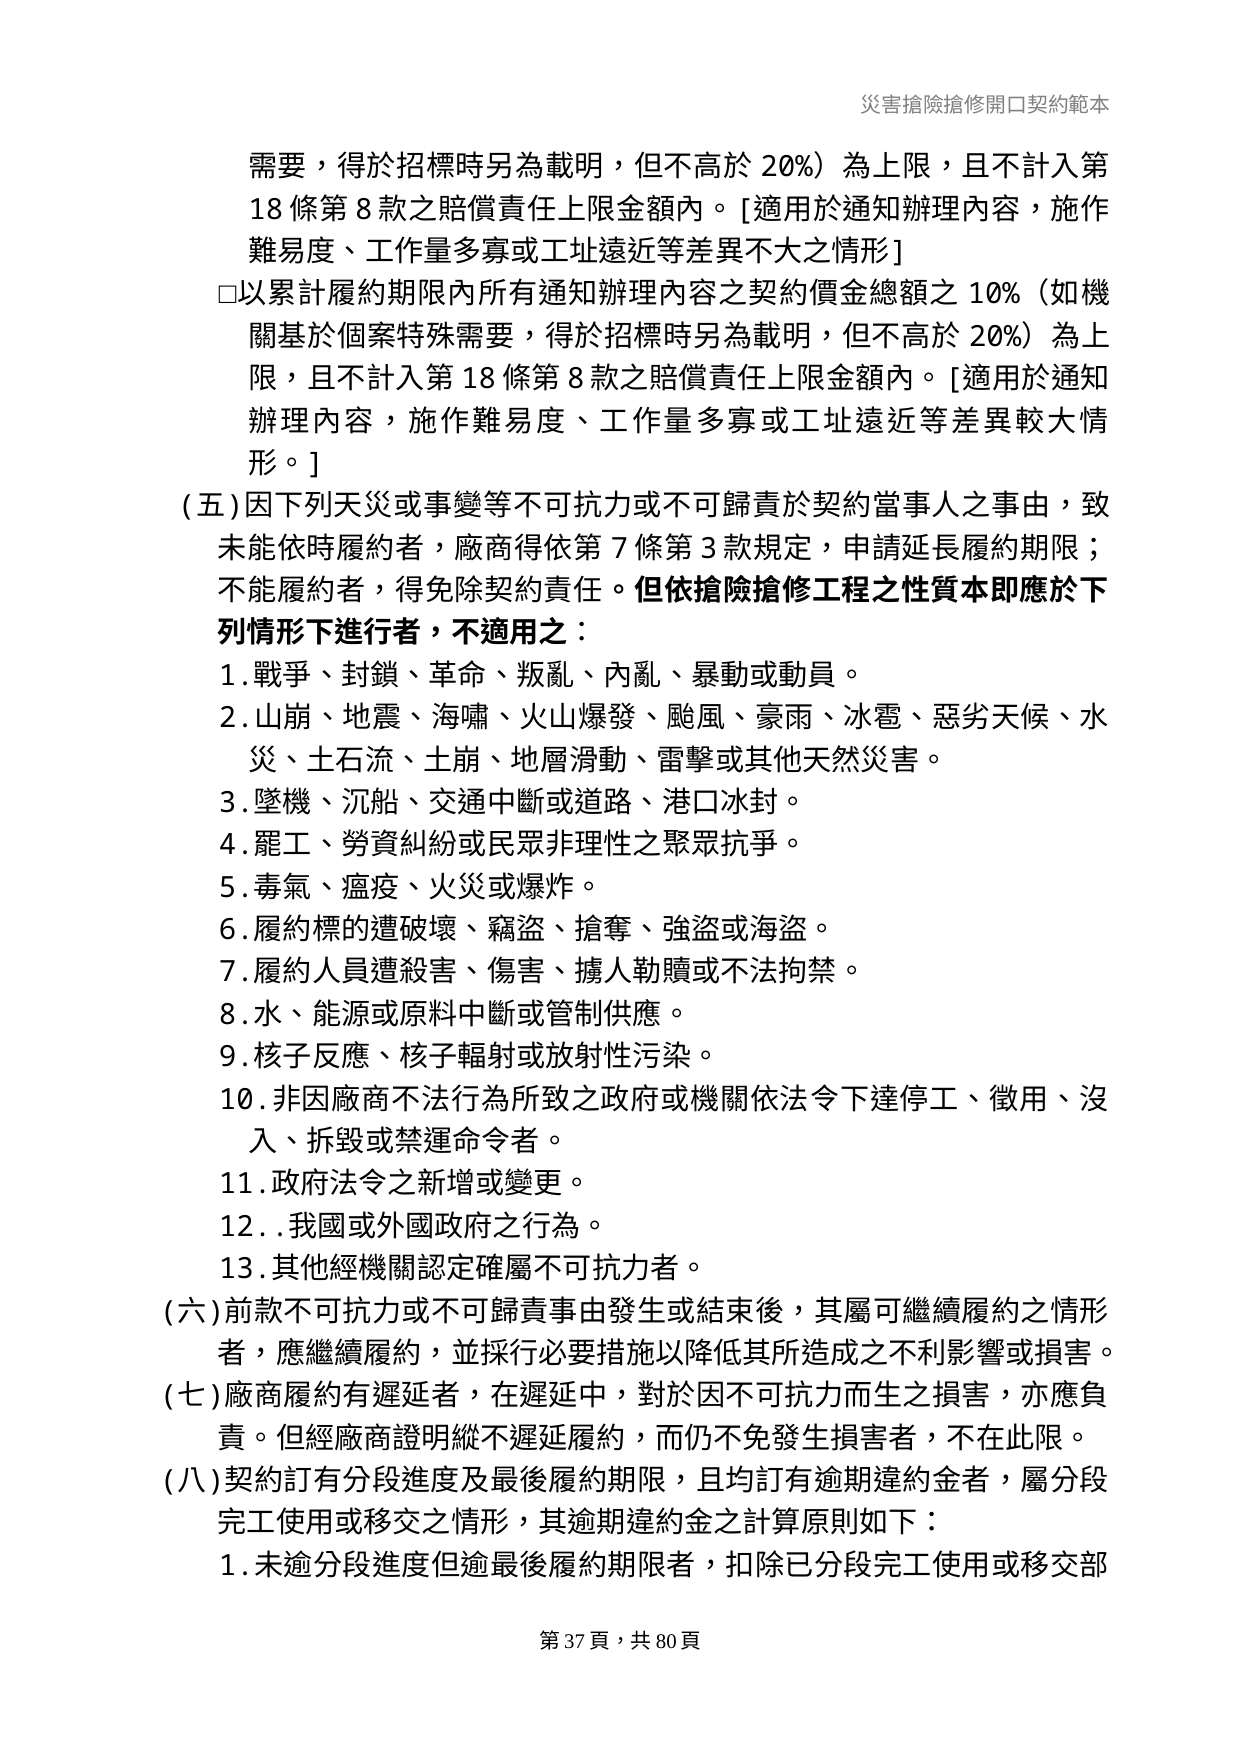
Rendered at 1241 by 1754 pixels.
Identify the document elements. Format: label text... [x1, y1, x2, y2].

text (七)廠商履約有遲延者，在遲延中，對於因不可抗力而生之損害，亦應負責。但經廠商證明縱不遲延履約，而仍不免發生損害者，不在此限。 [159, 1372, 1110, 1456]
text 1.戰爭、封鎖、革命、叛亂、內亂、暴動或動員。 [218, 651, 1110, 694]
text 5.毒氣、瘟疫、火災或爆炸。 [218, 863, 1110, 906]
text 2.山崩、地震、海嘯、火山爆發、颱風、豪雨、冰雹、惡劣天候、水災、土石流、土崩、地層滑動、雷擊或其他天然災害。 [218, 694, 1110, 778]
text (六)前款不可抗力或不可歸責事由發生或結束後，其屬可繼續履約之情形者，應繼續履約，並採行必要措施以降低其所造成之不利影響或損害。 [159, 1287, 1110, 1372]
text 需要，得於招標時另為載明，但不高於20%）為上限，且不計入第18條第8款之賠償責任上限金額內。[適用於通知辦理內容，施作難易度、工作量多寡或工址遠近等差異不大之情形] [218, 143, 1110, 270]
text 1.未逾分段進度但逾最後履約期限者，扣除已分段完工使用或移交部 [218, 1541, 1110, 1583]
text (五)因下列天災或事變等不可抗力或不可歸責於契約當事人之事由，致未能依時履約者，廠商得依第7條第3款規定，申請延長履約期限；不能履約者，得免除契約責任。但依搶險搶修工程之性質本即應於下列情形下進行者，不適用之： [159, 482, 1110, 651]
text □以累計履約期限內所有通知辦理內容之契約價金總額之10%（如機關基於個案特殊需要，得於招標時另為載明，但不高於20%）為上限，且不計入第18條第8款之賠償責任上限金額內。[適用於通知辦理內容，施作難易度、工作量多寡或工址遠近等差異較大情形。] [218, 270, 1110, 482]
text (八)契約訂有分段進度及最後履約期限，且均訂有逾期違約金者，屬分段完工使用或移交之情形，其逾期違約金之計算原則如下： [159, 1456, 1110, 1541]
text 10.非因廠商不法行為所致之政府或機關依法令下達停工、徵用、沒入、拆毀或禁運命令者。 [218, 1075, 1110, 1160]
text 9.核子反應、核子輻射或放射性污染。 [218, 1033, 1110, 1075]
text 12..我國或外國政府之行為。 [218, 1202, 1110, 1245]
text 6.履約標的遭破壞、竊盜、搶奪、強盜或海盜。 [218, 906, 1110, 948]
text 8.水、能源或原料中斷或管制供應。 [218, 990, 1110, 1033]
text 11.政府法令之新增或變更。 [218, 1160, 1110, 1202]
text 3.墜機、沉船、交通中斷或道路、港口冰封。 [218, 778, 1110, 821]
text 7.履約人員遭殺害、傷害、擄人勒贖或不法拘禁。 [218, 948, 1110, 990]
text 4.罷工、勞資糾紛或民眾非理性之聚眾抗爭。 [218, 821, 1110, 863]
text 13.其他經機關認定確屬不可抗力者。 [218, 1245, 1110, 1287]
